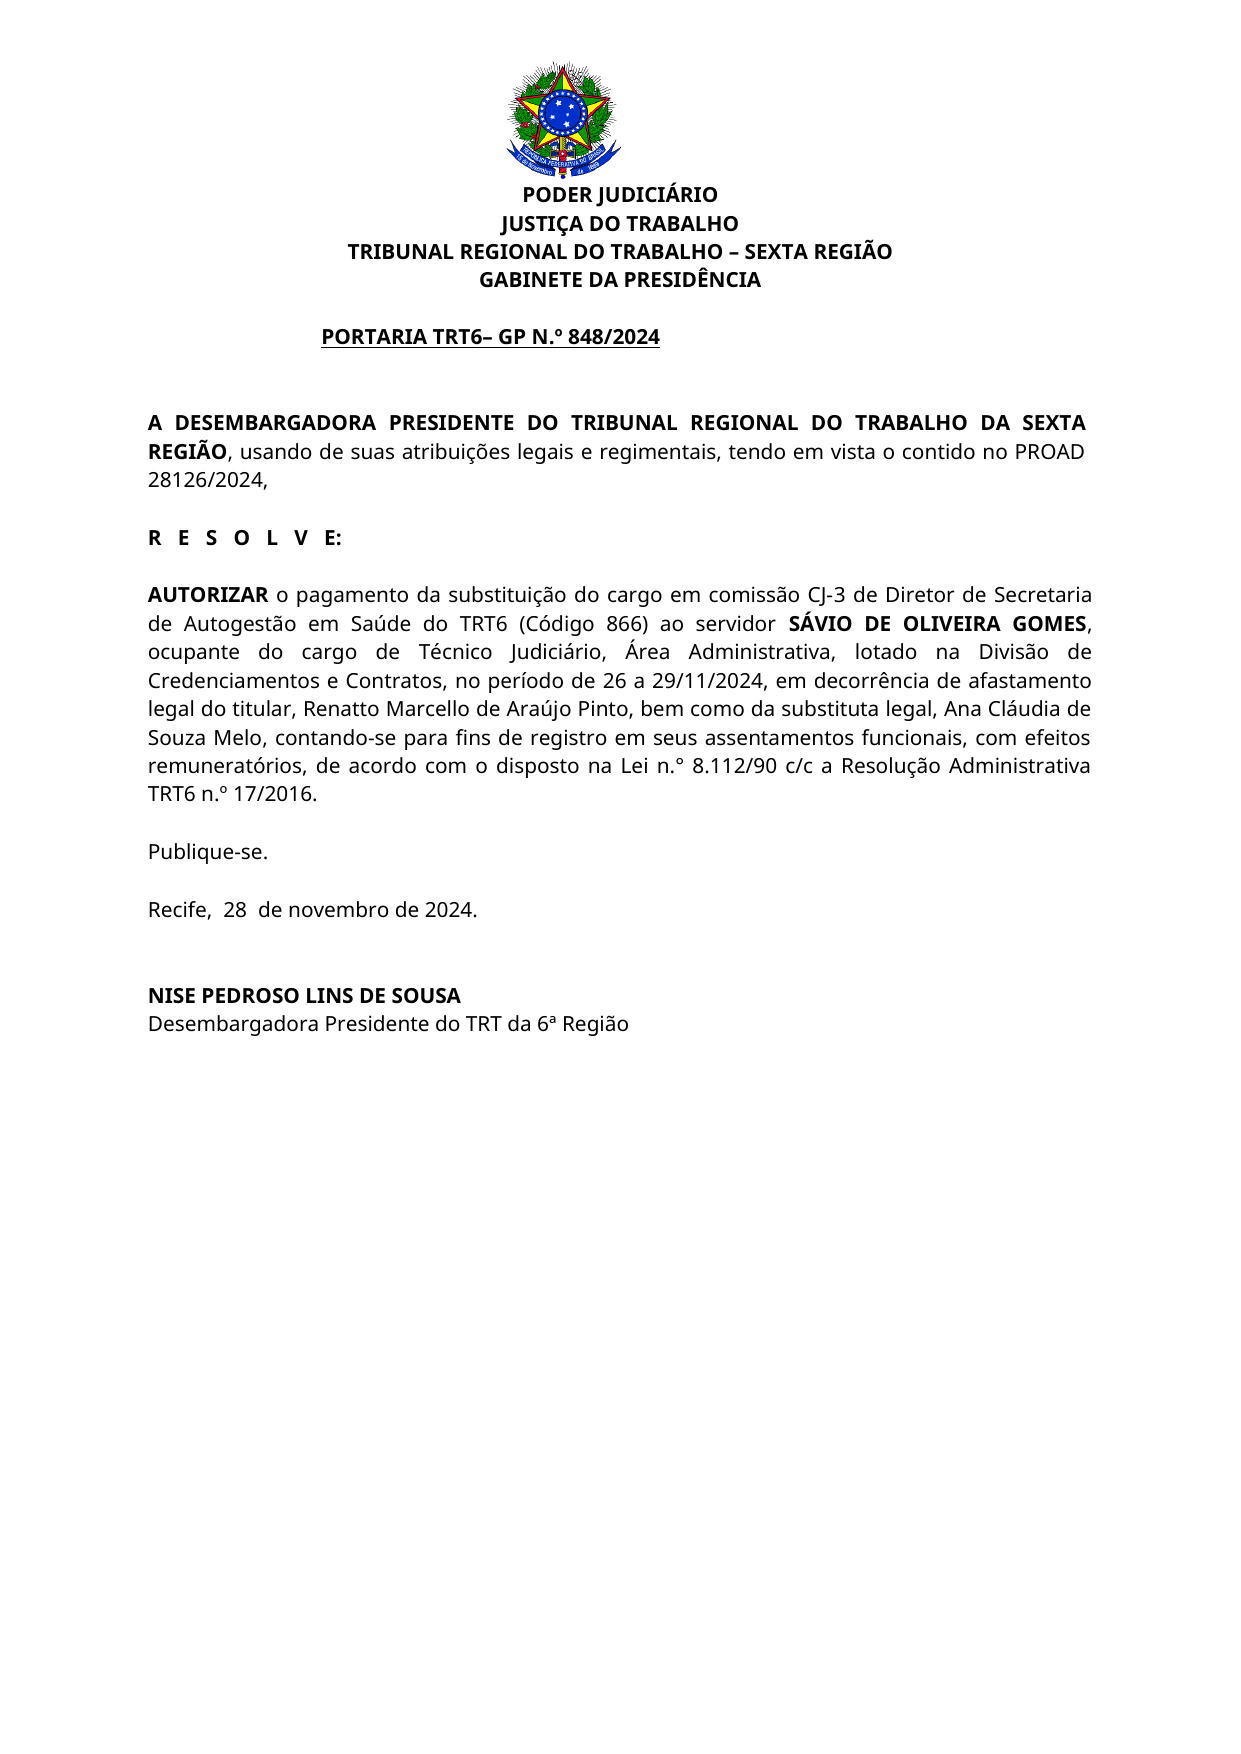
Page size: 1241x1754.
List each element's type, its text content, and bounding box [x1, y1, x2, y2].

text NISE PEDROSO LINS DE SOUSA [148, 981, 1101, 1009]
text TRIBUNAL REGIONAL DO TRABALHO – SEXTA REGIÃO [148, 237, 1092, 266]
text A DESEMBARGADORA PRESIDENTE DO TRIBUNAL REGIONAL DO TRABALHO DA SEXTA REGIÃO, usando de suas atribuições legais e regimentais, tendo em vista o contido no PROAD 28126/2024, [148, 408, 1086, 494]
text PODER JUDICIÁRIO [148, 180, 1092, 209]
text PORTARIA TRT6– GP N.º 848/2024 [148, 322, 1092, 351]
picture [500, 59, 624, 181]
text GABINETE DA PRESIDÊNCIA [148, 266, 1092, 294]
text Recife, 28 de novembro de 2024. [148, 895, 1092, 923]
text Desembargadora Presidente do TRT da 6ª Região [148, 1009, 1101, 1038]
text Publique-se. [148, 837, 1092, 866]
text AUTORIZAR o pagamento da substituição do cargo em comissão CJ-3 de Diretor de Secretaria de Autogestão em Saúde do TRT6 (Código 866) ao servidor SÁVIO DE OLIVEIRA GOMES, ocupante do cargo de Técnico Judiciário, Área Administrativa, lotado na Divisão de Credenciamentos e Contratos, no período de 26 a 29/11/2024, em decorrência de afastamento legal do titular, Renatto Marcello de Araújo Pinto, bem como da substituta legal, Ana Cláudia de Souza Melo, contando-se para fins de registro em seus assentamentos funcionais, com efeitos remuneratórios, de acordo com o disposto na Lei n.° 8.112/90 c/c a Resolução Administrativa TRT6 n.º 17/2016. [148, 581, 1092, 808]
text JUSTIÇA DO TRABALHO [148, 209, 1092, 237]
text R E S O L V E: [148, 523, 1092, 551]
